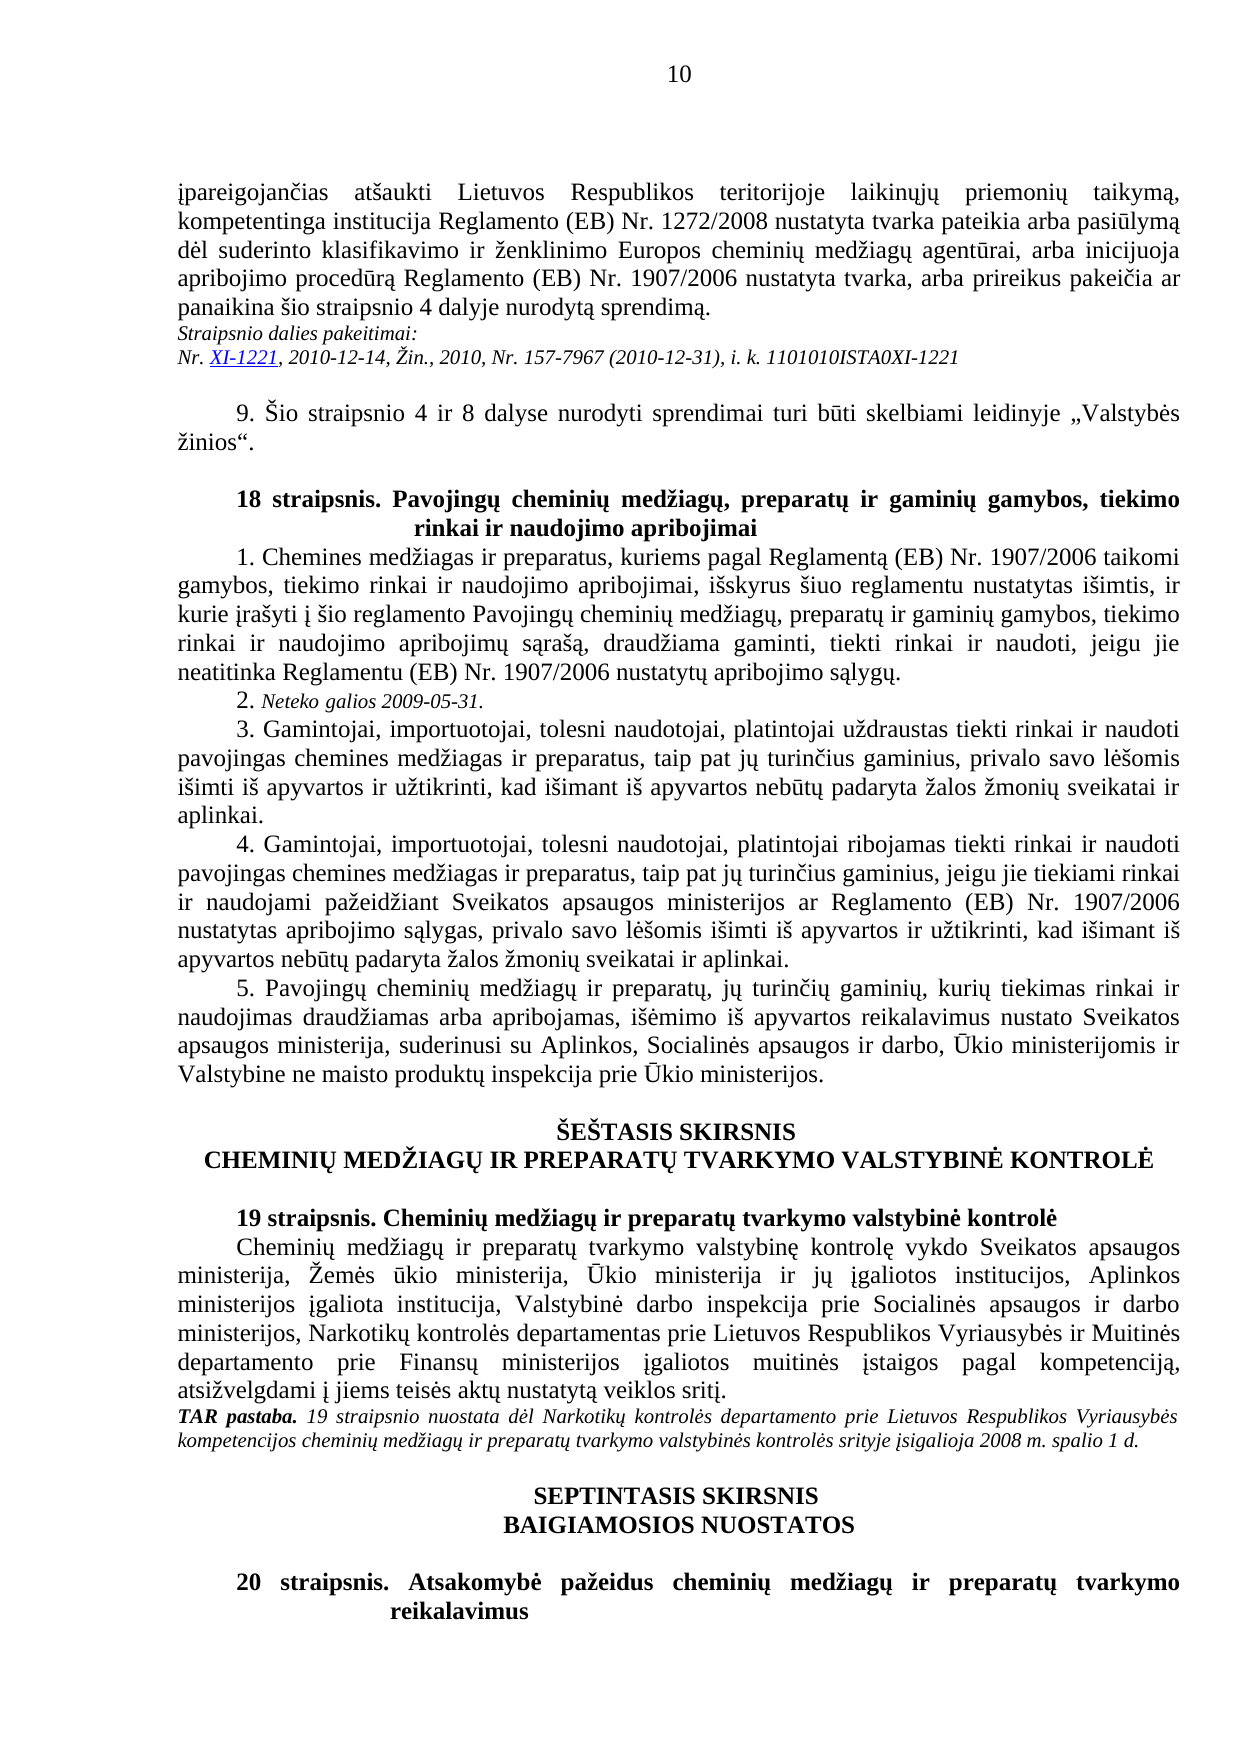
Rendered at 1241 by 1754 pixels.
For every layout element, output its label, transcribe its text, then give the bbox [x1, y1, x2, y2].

text 2. Neteko galios 2009-05-31. [177, 685, 1181, 714]
text ŠEŠTASIS SKIRSNIS [177, 1117, 1181, 1145]
text Nr. XI-1221, 2010-12-14, Žin., 2010, Nr. 157-7967 (2010-12-31), i. k. 1101010ISTA0XI-1221 [177, 345, 1181, 369]
text 9. Šio straipsnio 4 ir 8 dalyse nurodyti sprendimai turi būti skelbiami leidinyje „Valstybės žinios“. [177, 398, 1181, 455]
text BAIGIAMOSIOS NUOSTATOS [177, 1510, 1181, 1538]
text CHEMINIŲ MEDŽIAGŲ IR PREPARATŲ TVARKYMO VALSTYBINĖ KONTROLĖ [177, 1145, 1181, 1174]
text TAR pastaba. 19 straipsnio nuostata dėl Narkotikų kontrolės departamento prie Lietuvos Respublikos Vyriausybės kompetencijos cheminių medžiagų ir preparatų tvarkymo valstybinės kontrolės srityje įsigalioja 2008 m. spalio 1 d. [177, 1404, 1181, 1452]
text 3. Gamintojai, importuotojai, tolesni naudotojai, platintojai uždraustas tiekti rinkai ir naudoti pavojingas chemines medžiagas ir preparatus, taip pat jų turinčius gaminius, privalo savo lėšomis išimti iš apyvartos ir užtikrinti, kad išimant iš apyvartos nebūtų padaryta žalos žmonių sveikatai ir aplinkai. [177, 714, 1181, 829]
text Cheminių medžiagų ir preparatų tvarkymo valstybinę kontrolę vykdo Sveikatos apsaugos ministerija, Žemės ūkio ministerija, Ūkio ministerija ir jų įgaliotos institucijos, Aplinkos ministerijos įgaliota institucija, Valstybinė darbo inspekcija prie Socialinės apsaugos ir darbo ministerijos, Narkotikų kontrolės departamentas prie Lietuvos Respublikos Vyriausybės ir Muitinės departamento prie Finansų ministerijos įgaliotos muitinės įstaigos pagal kompetenciją, atsižvelgdami į jiems teisės aktų nustatytą veiklos sritį. [177, 1232, 1181, 1404]
text 4. Gamintojai, importuotojai, tolesni naudotojai, platintojai ribojamas tiekti rinkai ir naudoti pavojingas chemines medžiagas ir preparatus, taip pat jų turinčius gaminius, jeigu jie tiekiami rinkai ir naudojami pažeidžiant Sveikatos apsaugos ministerijos ar Reglamento (EB) Nr. 1907/2006 nustatytas apribojimo sąlygas, privalo savo lėšomis išimti iš apyvartos ir užtikrinti, kad išimant iš apyvartos nebūtų padaryta žalos žmonių sveikatai ir aplinkai. [177, 829, 1181, 973]
text 19 straipsnis. Cheminių medžiagų ir preparatų tvarkymo valstybinė kontrolė [177, 1203, 1181, 1232]
text Straipsnio dalies pakeitimai: [177, 321, 1181, 345]
text SEPTINTASIS SKIRSNIS [177, 1481, 1181, 1510]
text 20 straipsnis. Atsakomybė pažeidus cheminių medžiagų ir preparatų tvarkymo reikalavimus [236, 1567, 1181, 1625]
text 5. Pavojingų cheminių medžiagų ir preparatų, jų turinčių gaminių, kurių tiekimas rinkai ir naudojimas draudžiamas arba apribojamas, išėmimo iš apyvartos reikalavimus nustato Sveikatos apsaugos ministerija, suderinusi su Aplinkos, Socialinės apsaugos ir darbo, Ūkio ministerijomis ir Valstybine ne maisto produktų inspekcija prie Ūkio ministerijos. [177, 973, 1181, 1088]
text 18 straipsnis. Pavojingų cheminių medžiagų, preparatų ir gaminių gamybos, tiekimo rinkai ir naudojimo apribojimai [236, 484, 1181, 542]
text įpareigojančias atšaukti Lietuvos Respublikos teritorijoje laikinųjų priemonių taikymą, kompetentinga institucija Reglamento (EB) Nr. 1272/2008 nustatyta tvarka pateikia arba pasiūlymą dėl suderinto klasifikavimo ir ženklinimo Europos cheminių medžiagų agentūrai, arba inicijuoja apribojimo procedūrą Reglamento (EB) Nr. 1907/2006 nustatyta tvarka, arba prireikus pakeičia ar panaikina šio straipsnio 4 dalyje nurodytą sprendimą. [177, 177, 1181, 321]
text 1. Chemines medžiagas ir preparatus, kuriems pagal Reglamentą (EB) Nr. 1907/2006 taikomi gamybos, tiekimo rinkai ir naudojimo apribojimai, išskyrus šiuo reglamentu nustatytas išimtis, ir kurie įrašyti į šio reglamento Pavojingų cheminių medžiagų, preparatų ir gaminių gamybos, tiekimo rinkai ir naudojimo apribojimų sąrašą, draudžiama gaminti, tiekti rinkai ir naudoti, jeigu jie neatitinka Reglamentu (EB) Nr. 1907/2006 nustatytų apribojimo sąlygų. [177, 542, 1181, 685]
